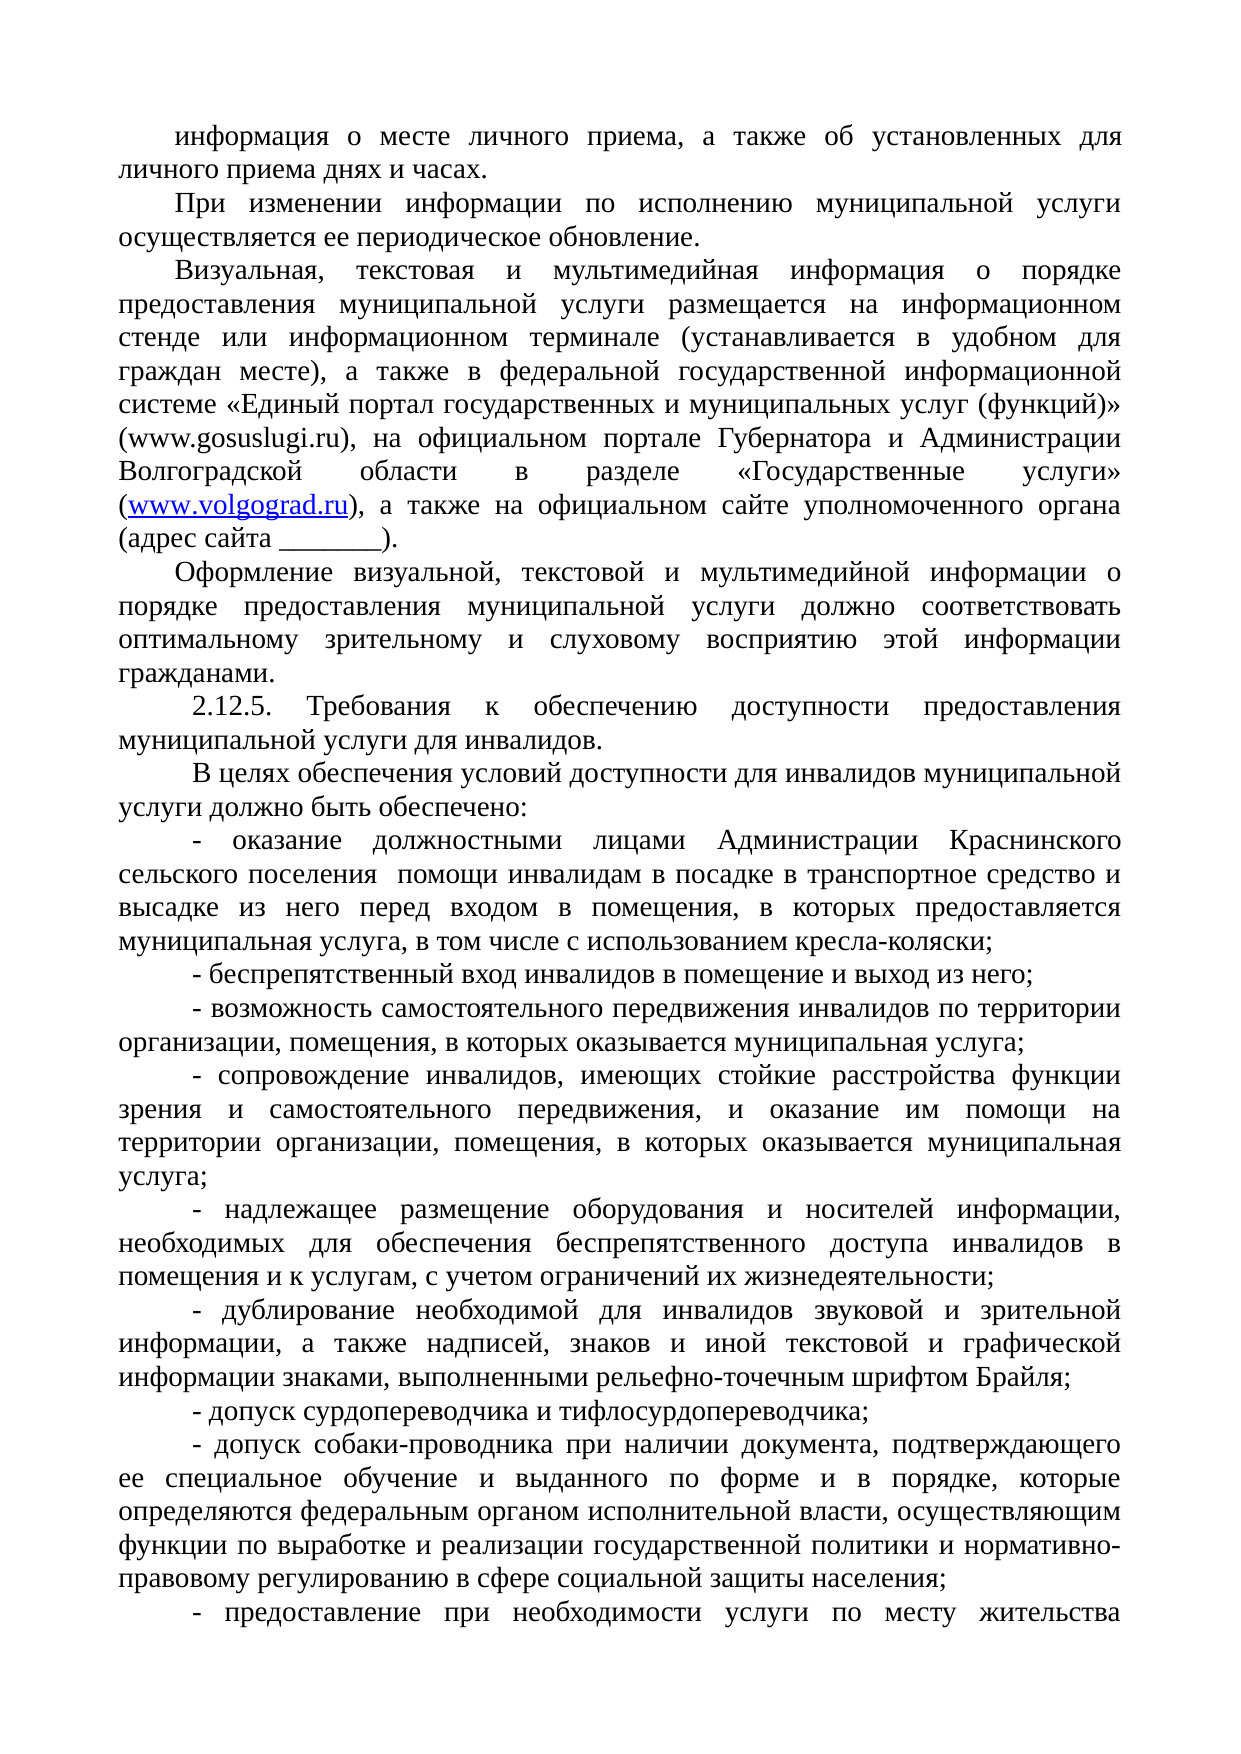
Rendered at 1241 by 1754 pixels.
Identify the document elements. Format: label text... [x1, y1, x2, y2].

text - допуск собаки-проводника при наличии документа, подтверждающего ее специальное обучение и выданного по форме и в порядке, которые определяются федеральным органом исполнительной власти, осуществляющим функции по выработке и реализации государственной политики и нормативно-правовому регулированию в сфере социальной защиты населения; [118, 1426, 1122, 1594]
text Визуальная, текстовая и мультимедийная информация о порядке предоставления муниципальной услуги размещается на информационном стенде или информационном терминале (устанавливается в удобном для граждан месте), а также в федеральной государственной информационной системе «Единый портал государственных и муниципальных услуг (функций)» (www.gosuslugi.ru), на официальном портале Губернатора и Администрации Волгоградской области в разделе «Государственные услуги» (www.volgograd.ru), а также на официальном сайте уполномоченного органа (адрес сайта _______). [118, 252, 1122, 554]
text - предоставление при необходимости услуги по месту жительства [118, 1594, 1122, 1627]
text В целях обеспечения условий доступности для инвалидов муниципальной услуги должно быть обеспечено: [118, 755, 1122, 822]
text информация о месте личного приема, а также об установленных для личного приема днях и часах. [118, 118, 1124, 185]
text - оказание должностными лицами Администрации Краснинского сельского поселения помощи инвалидам в посадке в транспортное средство и высадке из него перед входом в помещения, в которых предоставляется муниципальная услуга, в том числе с использованием кресла-коляски; [118, 822, 1122, 957]
text - надлежащее размещение оборудования и носителей информации, необходимых для обеспечения беспрепятственного доступа инвалидов в помещения и к услугам, с учетом ограничений их жизнедеятельности; [118, 1191, 1122, 1292]
text - беспрепятственный вход инвалидов в помещение и выход из него; [118, 957, 1122, 990]
text - дублирование необходимой для инвалидов звуковой и зрительной информации, а также надписей, знаков и иной текстовой и графической информации знаками, выполненными рельефно-точечным шрифтом Брайля; [118, 1292, 1122, 1393]
text 2.12.5. Требования к обеспечению доступности предоставления муниципальной услуги для инвалидов. [118, 688, 1122, 755]
text При изменении информации по исполнению муниципальной услуги осуществляется ее периодическое обновление. [118, 185, 1122, 252]
text - возможность самостоятельного передвижения инвалидов по территории организации, помещения, в которых оказывается муниципальная услуга; [118, 990, 1122, 1057]
text - сопровождение инвалидов, имеющих стойкие расстройства функции зрения и самостоятельного передвижения, и оказание им помощи на территории организации, помещения, в которых оказывается муниципальная услуга; [118, 1057, 1122, 1191]
text Оформление визуальной, текстовой и мультимедийной информации о порядке предоставления муниципальной услуги должно соответствовать оптимальному зрительному и слуховому восприятию этой информации гражданами. [118, 554, 1122, 688]
text - допуск сурдопереводчика и тифлосурдопереводчика; [118, 1393, 1122, 1426]
